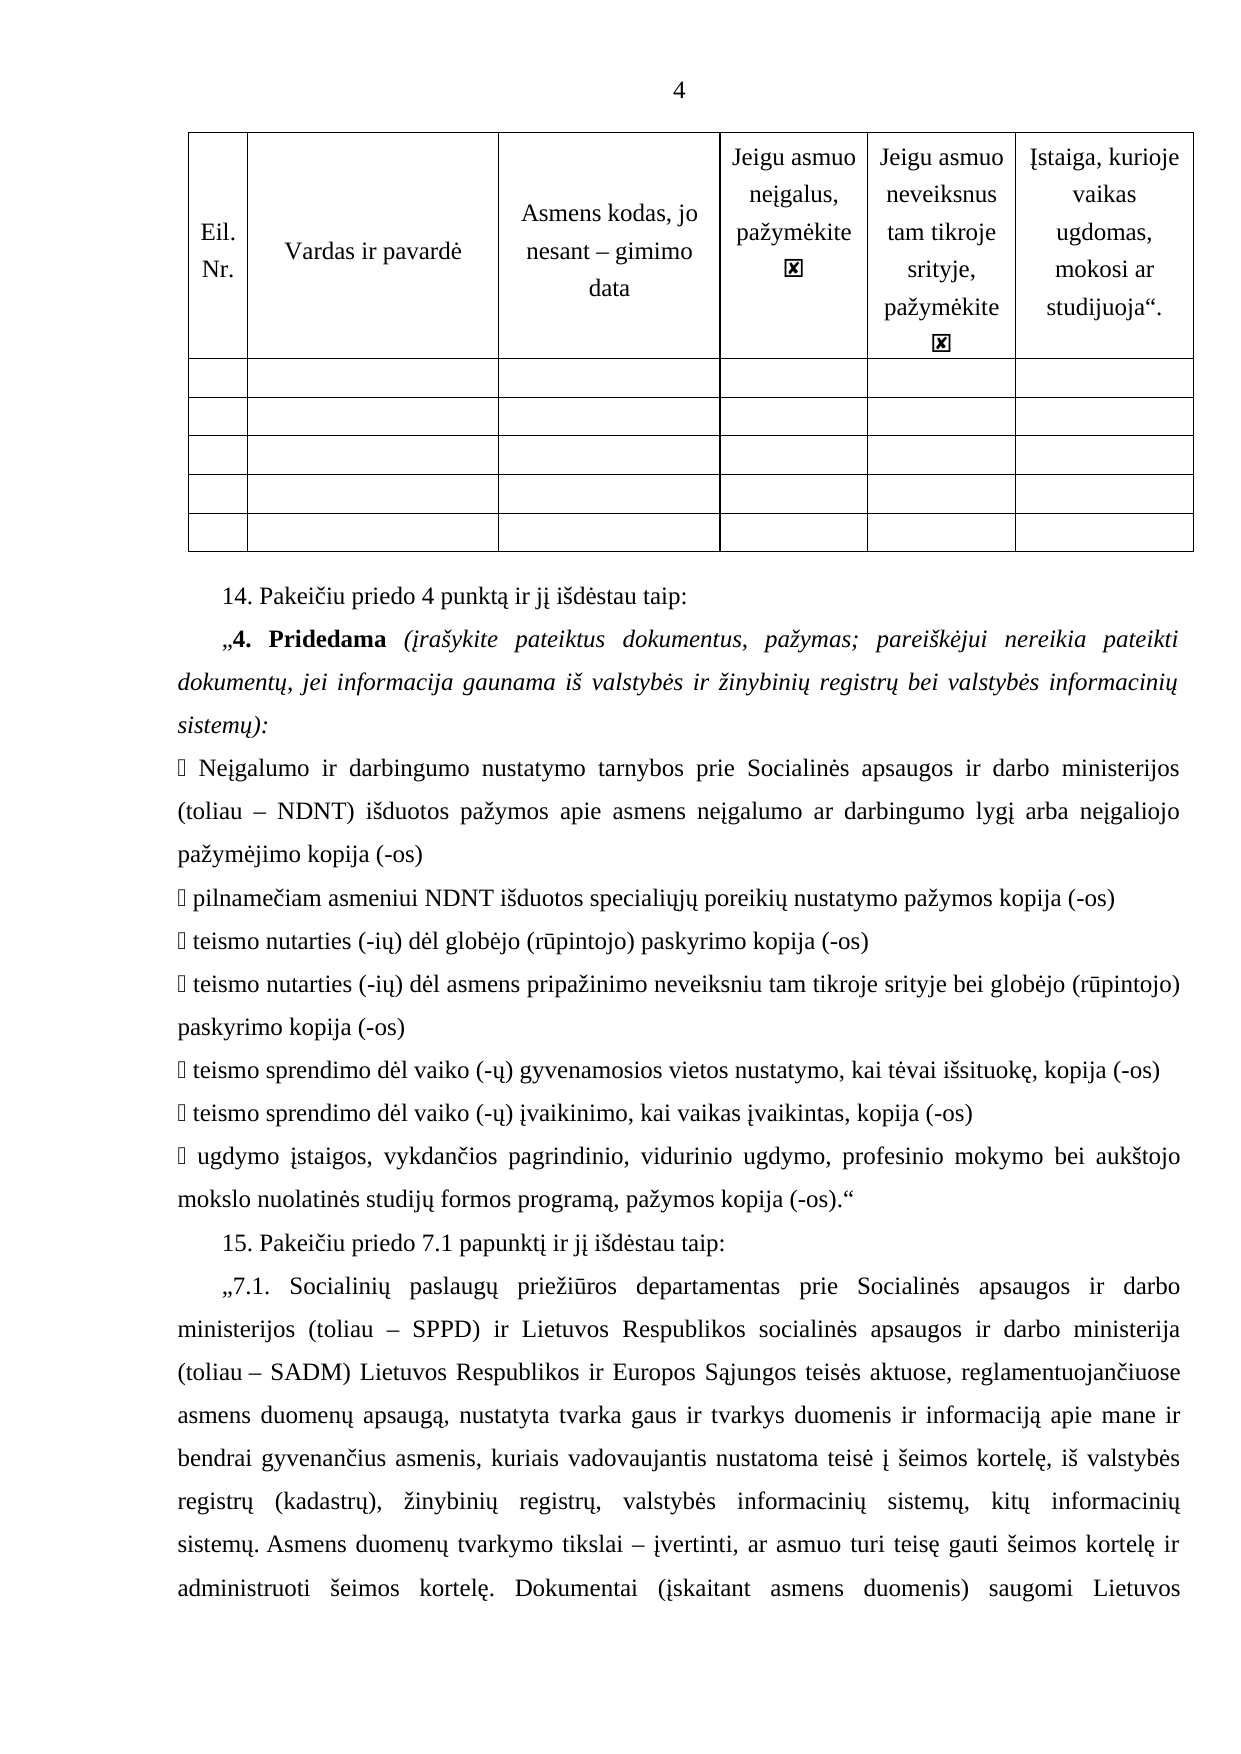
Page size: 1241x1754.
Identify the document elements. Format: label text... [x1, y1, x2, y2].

table_cell  [868, 475, 1015, 512]
table_cell [499, 514, 719, 551]
table_cell [189, 436, 247, 474]
table_cell  [721, 398, 867, 435]
table_cell  [721, 436, 867, 474]
table_header Jeigu asmuo neveiksnus tam tikroje srityje, pažymėkite  [868, 133, 1015, 358]
table_cell [1016, 475, 1193, 512]
table_cell  [868, 359, 1015, 397]
table_cell  [721, 514, 867, 551]
table_cell  [868, 514, 1015, 551]
table_cell [248, 359, 498, 397]
table_cell [248, 436, 498, 474]
table_header Jeigu asmuo neįgalus, pažymėkite  [721, 133, 867, 358]
table_cell [189, 514, 247, 551]
table_cell [1016, 359, 1193, 397]
text „4. Pridedama (įrašykite pateiktus dokumentus, pažymas; pareiškėjui nereikia pateikti dokumentų, jei informacija gaunama iš valstybės ir žinybinių registrų bei valstybės informacinių sistemų): [177, 624, 1181, 739]
table_header Eil. Nr. [189, 133, 247, 358]
table_cell [189, 475, 247, 512]
text  teismo sprendimo dėl vaiko (-ų) gyvenamosios vietos nustatymo, kai tėvai išsituokę, kopija (-os) [177, 1055, 1181, 1084]
table_cell [499, 359, 719, 397]
table_cell [248, 398, 498, 435]
table_cell  [721, 359, 867, 397]
table_cell [189, 359, 247, 397]
text „7.1. Socialinių paslaugų priežiūros departamentas prie Socialinės apsaugos ir darbo ministerijos (toliau – SPPD) ir Lietuvos Respublikos socialinės apsaugos ir darbo ministerija (toliau – SADM) Lietuvos Respublikos ir Europos Sąjungos teisės aktuose, reglamentuojančiuose asmens duomenų apsaugą, nustatyta tvarka gaus ir tvarkys duomenis ir informaciją apie mane ir bendrai gyvenančius asmenis, kuriais vadovaujantis nustatoma teisė į šeimos kortelę, iš valstybės registrų (kadastrų), žinybinių registrų, valstybės informacinių sistemų, kitų informacinių sistemų. Asmens duomenų tvarkymo tikslai – įvertinti, ar asmuo turi teisę gauti šeimos kortelę ir administruoti šeimos kortelę. Dokumentai (įskaitant asmens duomenis) saugomi Lietuvos [177, 1271, 1181, 1601]
text  teismo nutarties (-ių) dėl asmens pripažinimo neveiksniu tam tikroje srityje bei globėjo (rūpintojo) paskyrimo kopija (-os) [177, 969, 1181, 1041]
table_cell [1016, 514, 1193, 551]
table_cell [499, 475, 719, 512]
table_cell [499, 398, 719, 435]
text 14. Pakeičiu priedo 4 punktą ir jį išdėstau taip: [177, 581, 1181, 609]
table_header Vardas ir pavardė [248, 133, 498, 358]
text 15. Pakeičiu priedo 7.1 papunktį ir jį išdėstau taip: [177, 1228, 1181, 1256]
table_cell [189, 398, 247, 435]
table_cell  [721, 475, 867, 512]
table_cell  [868, 398, 1015, 435]
table_header Įstaiga, kurioje vaikas ugdomas, mokosi ar studijuoja“. [1016, 133, 1193, 358]
text  pilnamečiam asmeniui NDNT išduotos specialiųjų poreikių nustatymo pažymos kopija (-os) [177, 883, 1181, 911]
table_cell [499, 436, 719, 474]
text  Neįgalumo ir darbingumo nustatymo tarnybos prie Socialinės apsaugos ir darbo ministerijos (toliau – NDNT) išduotos pažymos apie asmens neįgalumo ar darbingumo lygį arba neįgaliojo pažymėjimo kopija (-os) [177, 753, 1181, 868]
table_header Asmens kodas, jo nesant – gimimo data [499, 133, 719, 358]
table_cell [1016, 436, 1193, 474]
text  ugdymo įstaigos, vykdančios pagrindinio, vidurinio ugdymo, profesinio mokymo bei aukštojo mokslo nuolatinės studijų formos programą, pažymos kopija (-os).“ [177, 1141, 1181, 1213]
table_cell [248, 475, 498, 512]
text  teismo sprendimo dėl vaiko (-ų) įvaikinimo, kai vaikas įvaikintas, kopija (-os) [177, 1098, 1181, 1127]
text  teismo nutarties (-ių) dėl globėjo (rūpintojo) paskyrimo kopija (-os) [177, 926, 1181, 954]
table_cell [248, 514, 498, 551]
table_cell  [868, 436, 1015, 474]
table_cell [1016, 398, 1193, 435]
